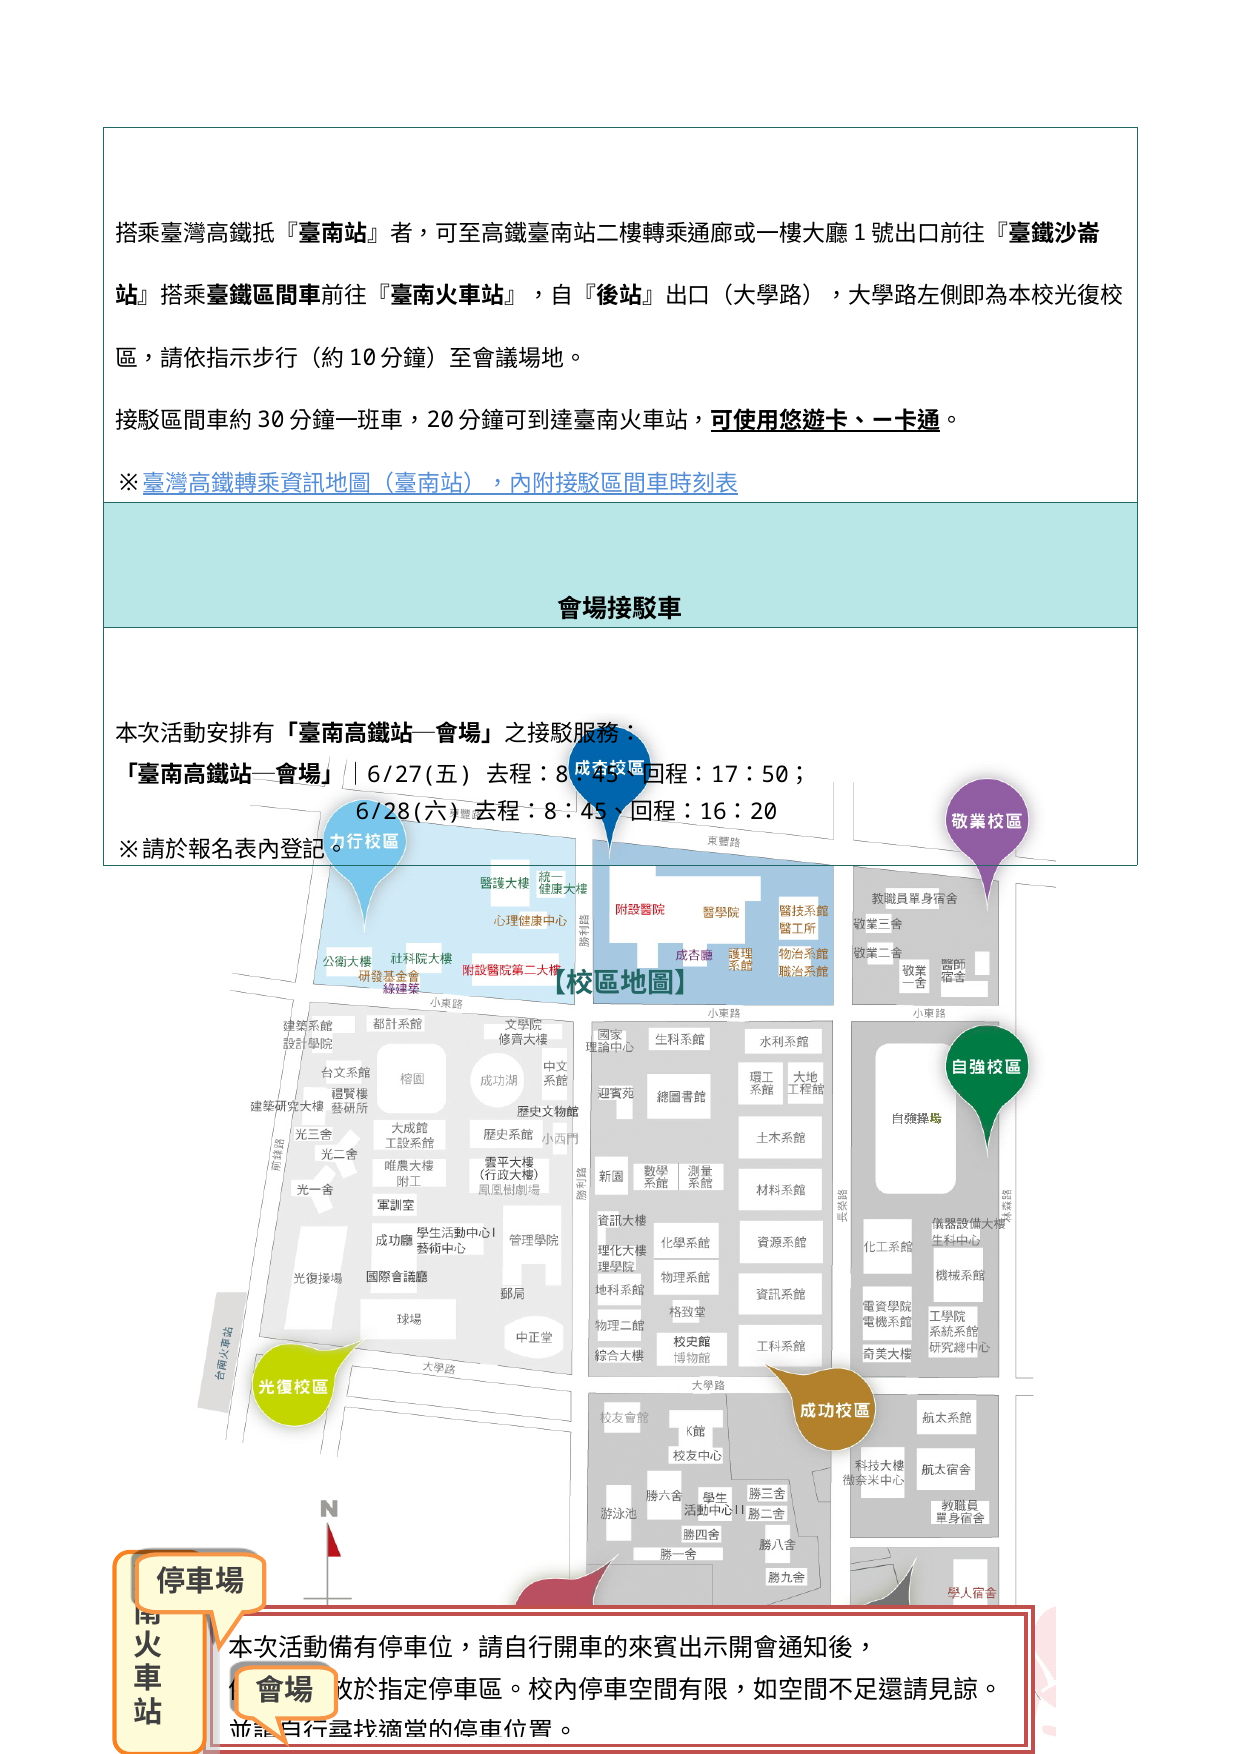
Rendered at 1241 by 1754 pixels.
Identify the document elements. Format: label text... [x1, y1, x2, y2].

text 並請自行尋找適當的停車位置。 [244, 1721, 264, 1736]
text 本次活動備有停車位，請自行開車的來賓出示開會通知後， [228, 1623, 1009, 1665]
table_cell 本次活動安排有「臺南高鐵站─會場」之接駁服務： 「臺南高鐵站─會場」│6/27(五) 去程：8：45、回程：17：50； 6/28(六) 去程：8：45、回程：16：20 ※請於報名表內登記。 [104, 628, 1137, 864]
text 並請自行尋找適當的停車位置。 [291, 1707, 1009, 1736]
text 【校區地圖】 [1056, 939, 1122, 1002]
text 【校區地圖】 [118, 939, 184, 1002]
text 依指示停放於指定停車區。校內停車空間有限，如空間不足還請見諒。 [331, 1665, 1009, 1707]
table_cell 會場接駁車 [104, 503, 1137, 627]
table_cell 搭乘臺灣高鐵抵『臺南站』者，可至高鐵臺南站二樓轉乘通廊或一樓大廳1號出口前往『臺鐵沙崙站』搭乘臺鐵區間車前往『臺南火車站』，自『後站』出口（大學路），大學路左側即為本校光復校區，請依指示步行（約10分鐘）至會議場地。 接駁區間車約30分鐘一班車，20分鐘可到達臺南火車站，可使用悠遊卡、ㄧ卡通。 ※臺灣高鐵轉乘資訊地圖（臺南站），內附接駁區間車時刻表 [104, 128, 1137, 502]
text 並請自行尋找適當的停車位置。 [228, 1707, 245, 1736]
